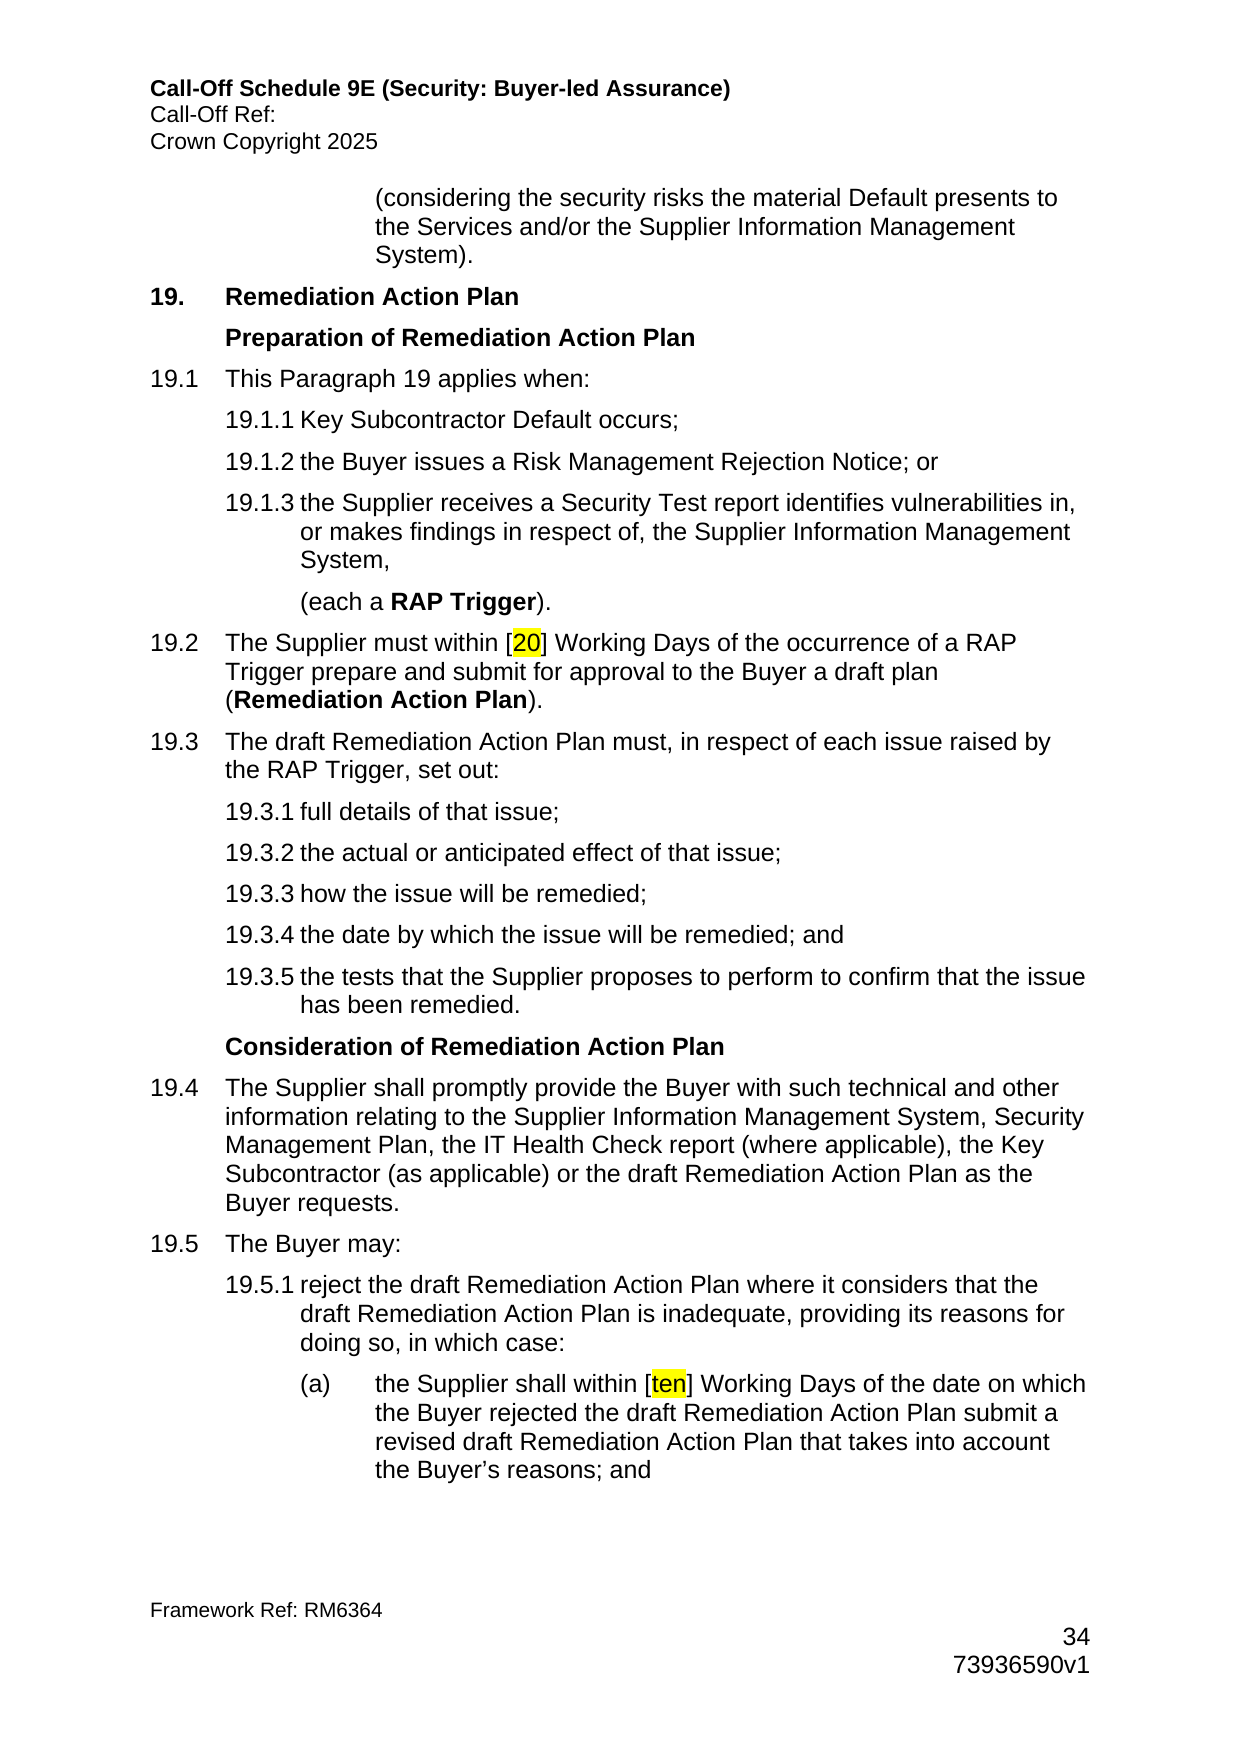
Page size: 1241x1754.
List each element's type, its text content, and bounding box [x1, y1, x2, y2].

text Preparation of Remediation Action Plan [225, 323, 1090, 352]
subtitle how the issue will be remedied; [225, 879, 1090, 908]
text Consideration of Remediation Action Plan [225, 1032, 1090, 1060]
subtitle The Supplier shall promptly provide the Buyer with such technical and other information relating to the Supplier Information Management System, Security Management Plan, the IT Health Check report (where applicable), the Key Subcontractor (as applicable) or the draft Remediation Action Plan as the Buyer requests. [150, 1073, 1090, 1217]
subtitle the Supplier shall within [ten] Working Days of the date on which the Buyer rejected the draft Remediation Action Plan submit a revised draft Remediation Action Plan that takes into account the Buyer’s reasons; and [300, 1369, 1090, 1484]
subtitle the date by which the issue will be remedied; and [225, 920, 1090, 949]
subtitle the Buyer issues a Risk Management Rejection Notice; or [225, 447, 1090, 475]
subtitle (considering the security risks the material Default presents to the Services and/or the Supplier Information Management System). [300, 183, 1090, 269]
subtitle (each a RAP Trigger). [225, 587, 1090, 615]
subtitle This Paragraph 19 applies when: [150, 364, 1090, 393]
subtitle The draft Remediation Action Plan must, in respect of each issue raised by the RAP Trigger, set out: [150, 727, 1090, 784]
subtitle The Supplier must within [20] Working Days of the occurrence of a RAP Trigger prepare and submit for approval to the Buyer a draft plan (Remediation Action Plan). [150, 628, 1090, 714]
subtitle Remediation Action Plan [150, 282, 1090, 310]
subtitle Key Subcontractor Default occurs; [225, 405, 1090, 434]
subtitle the Supplier receives a Security Test report identifies vulnerabilities in, or makes findings in respect of, the Supplier Information Management System, [225, 488, 1090, 574]
subtitle The Buyer may: [150, 1229, 1090, 1258]
subtitle full details of that issue; [225, 797, 1090, 825]
subtitle the tests that the Supplier proposes to perform to confirm that the issue has been remedied. [225, 962, 1090, 1019]
subtitle the actual or anticipated effect of that issue; [225, 838, 1090, 867]
subtitle reject the draft Remediation Action Plan where it considers that the draft Remediation Action Plan is inadequate, providing its reasons for doing so, in which case: [225, 1270, 1090, 1357]
